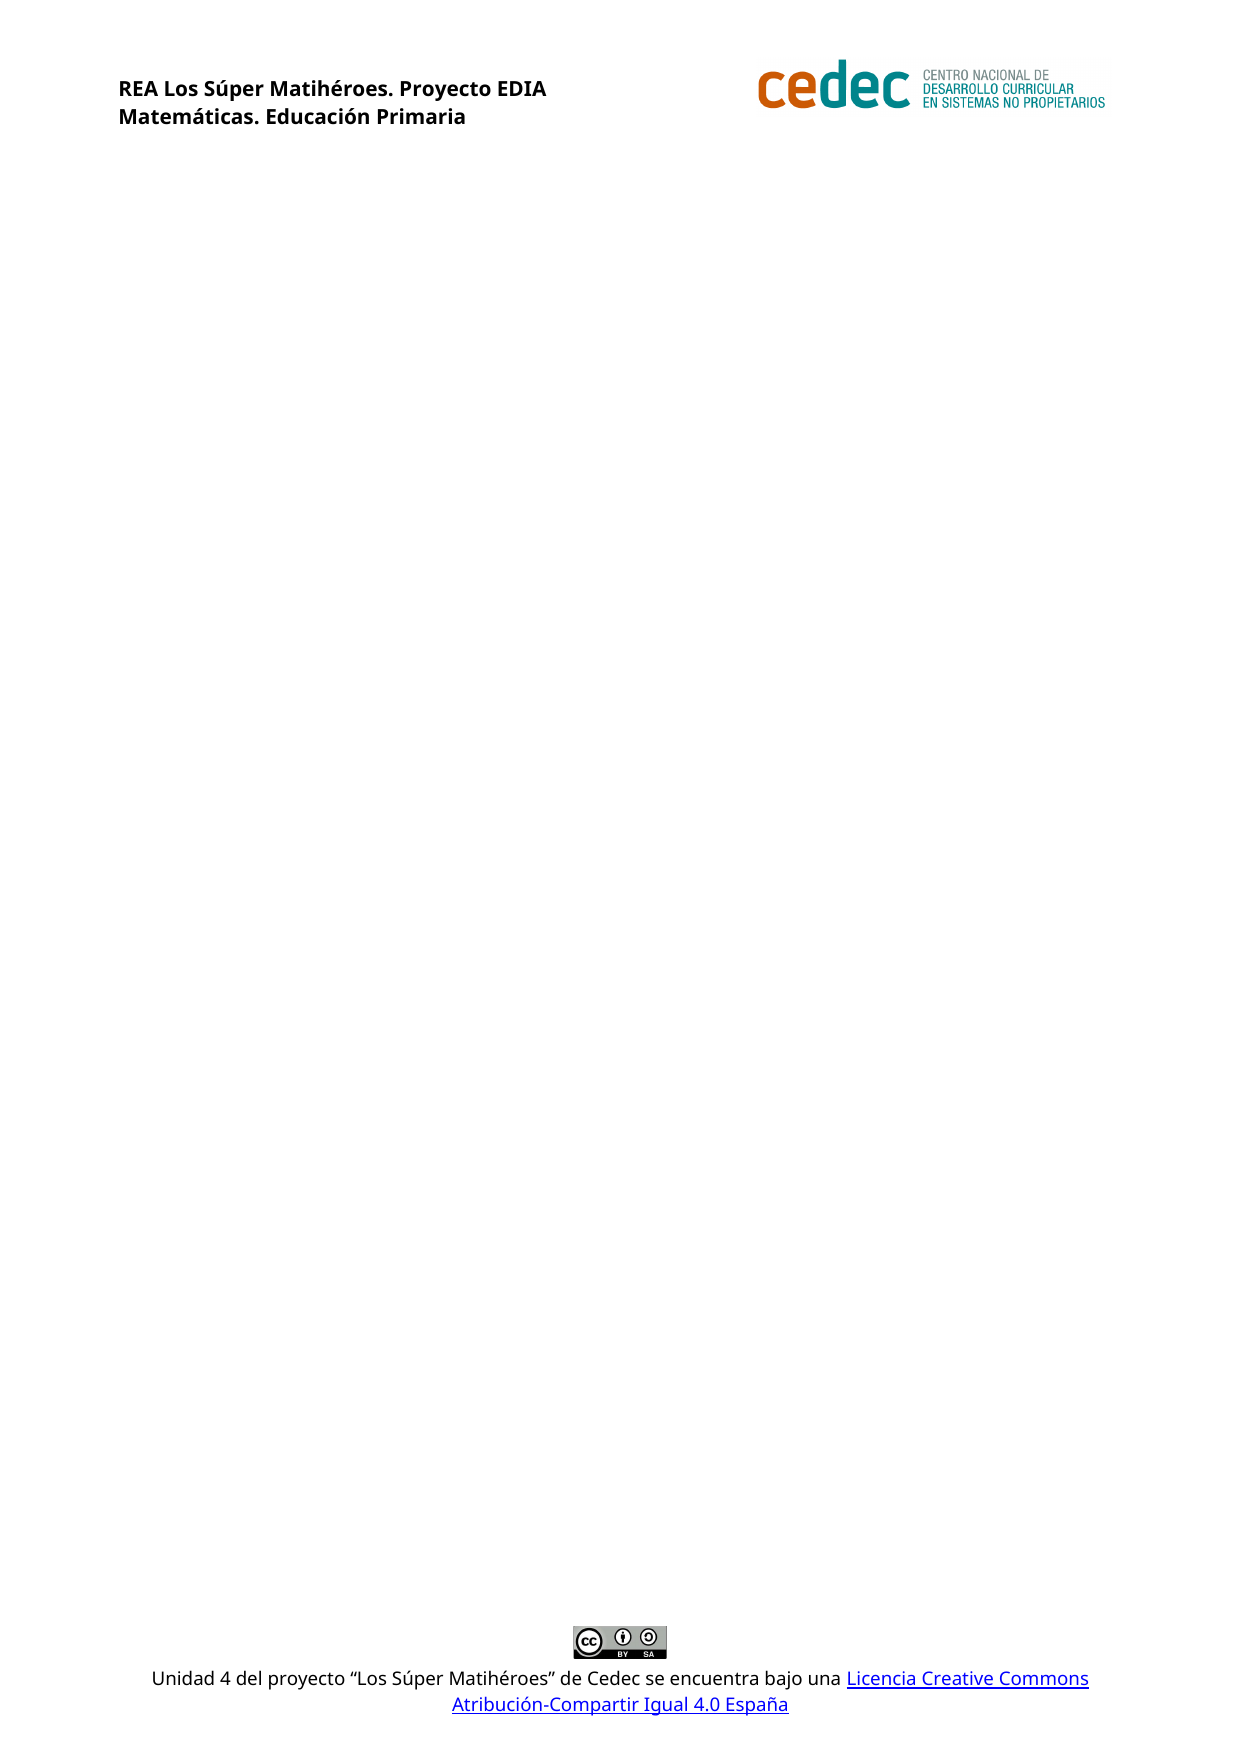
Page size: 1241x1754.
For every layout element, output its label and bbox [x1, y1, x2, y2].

picture [573, 1626, 667, 1659]
picture [756, 57, 1113, 117]
